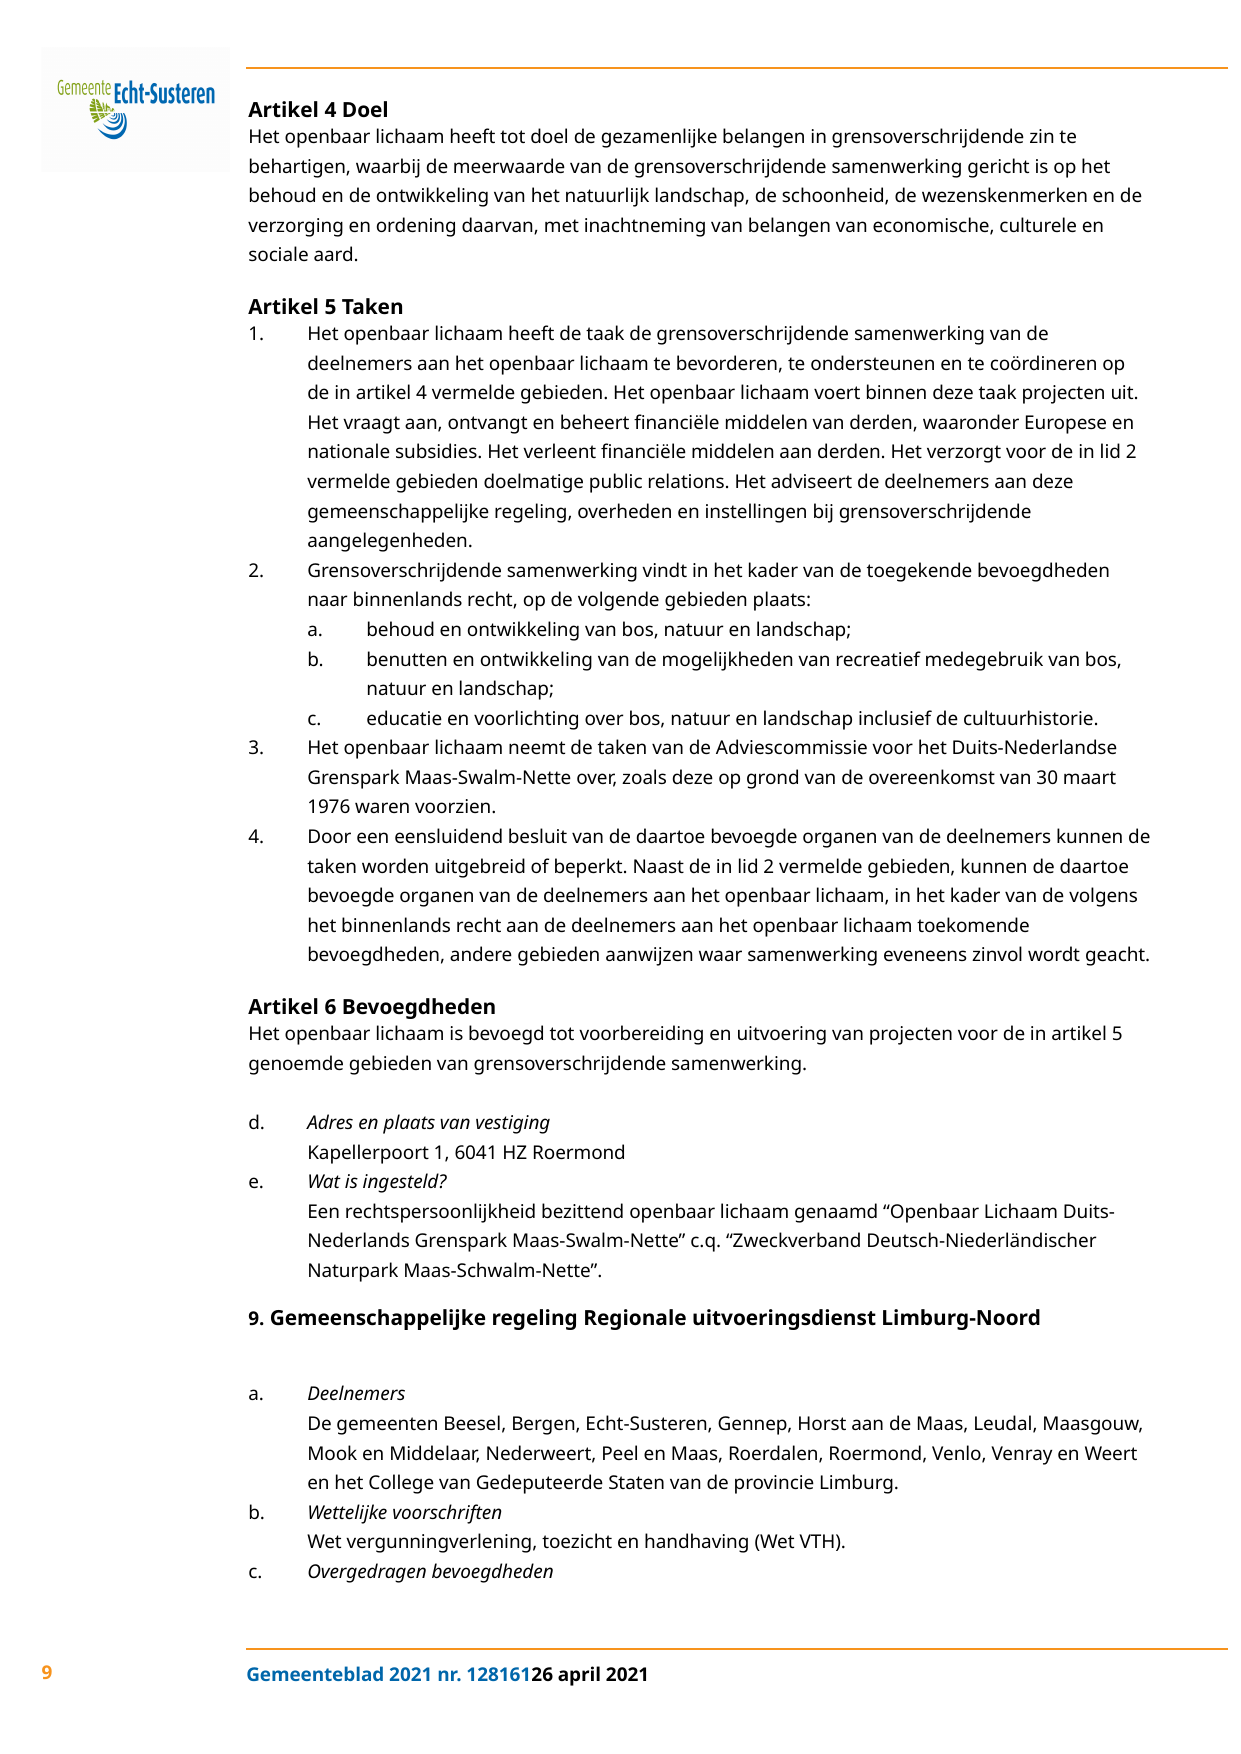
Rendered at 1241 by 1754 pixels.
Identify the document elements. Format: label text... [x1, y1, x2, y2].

list Overgedragen bevoegdheden [248, 1558, 1152, 1584]
list Wat is ingesteld? [248, 1168, 1152, 1194]
list Kapellerpoort 1, 6041 HZ Roermond [248, 1139, 1152, 1164]
list Grensoverschrijdende samenwerking vindt in het kader van de toegekende bevoegdheden naar binnenlands recht, op de volgende gebieden plaats: [248, 557, 1152, 612]
text Artikel 6 Bevoegdheden [248, 992, 1152, 1021]
list Het openbaar lichaam heeft de taak de grensoverschrijdende samenwerking van de deelnemers aan het openbaar lichaam te bevorderen, te ondersteunen en te coördineren op de in artikel 4 vermelde gebieden. Het openbaar lichaam voert binnen deze taak projecten uit. Het vraagt aan, ontvangt en beheert financiële middelen van derden, waaronder Europese en nationale subsidies. Het verleent financiële middelen aan derden. Het verzorgt voor de in lid 2 vermelde gebieden doelmatige public relations. Het adviseert de deelnemers aan deze gemeenschappelijke regeling, overheden en instellingen bij grensoverschrijdende aangelegenheden. [248, 320, 1152, 553]
text 9. Gemeenschappelijke regeling Regionale uitvoeringsdienst Limburg-Noord [248, 1303, 1152, 1331]
list Deelnemers [248, 1381, 1152, 1406]
list behoud en ontwikkeling van bos, natuur en landschap; [307, 616, 1152, 642]
picture [41, 47, 231, 172]
list Wettelijke voorschriften [248, 1499, 1152, 1524]
text Artikel 5 Taken [248, 292, 1152, 320]
text Artikel 4 Doel [248, 95, 1152, 123]
list Het openbaar lichaam neemt de taken van de Adviescommissie voor het Duits-Nederlandse Grenspark Maas-Swalm-Nette over, zoals deze op grond van de overeenkomst van 30 maart 1976 waren voorzien. [248, 734, 1152, 819]
list benutten en ontwikkeling van de mogelijkheden van recreatief medegebruik van bos, natuur en landschap; [307, 646, 1152, 701]
text Het openbaar lichaam heeft tot doel de gezamenlijke belangen in grensoverschrijdende zin te behartigen, waarbij de meerwaarde van de grensoverschrijdende samenwerking gericht is op het behoud en de ontwikkeling van het natuurlijk landschap, de schoonheid, de wezenskenmerken en de verzorging en ordening daarvan, met inachtneming van belangen van economische, culturele en sociale aard. [248, 123, 1152, 267]
list Wet vergunningverlening, toezicht en handhaving (Wet VTH). [248, 1528, 1152, 1554]
list Adres en plaats van vestiging [248, 1109, 1152, 1135]
text Het openbaar lichaam is bevoegd tot voorbereiding en uitvoering van projecten voor de in artikel 5 genoemde gebieden van grensoverschrijdende samenwerking. [248, 1021, 1152, 1076]
list Door een eensluidend besluit van de daartoe bevoegde organen van de deelnemers kunnen de taken worden uitgebreid of beperkt. Naast de in lid 2 vermelde gebieden, kunnen de daartoe bevoegde organen van de deelnemers aan het openbaar lichaam, in het kader van de volgens het binnenlands recht aan de deelnemers aan het openbaar lichaam toekomende bevoegdheden, andere gebieden aanwijzen waar samenwerking eveneens zinvol wordt geacht. [248, 823, 1152, 967]
list educatie en voorlichting over bos, natuur en landschap inclusief de cultuurhistorie. [307, 705, 1152, 731]
list Een rechtspersoonlijkheid bezittend openbaar lichaam genaamd “Openbaar Lichaam Duits-Nederlands Grenspark Maas-Swalm-Nette” c.q. “Zweckverband Deutsch-Niederländischer Naturpark Maas-Schwalm-Nette”. [248, 1198, 1152, 1283]
list De gemeenten Beesel, Bergen, Echt-Susteren, Gennep, Horst aan de Maas, Leudal, Maasgouw, Mook en Middelaar, Nederweert, Peel en Maas, Roerdalen, Roermond, Venlo, Venray en Weert en het College van Gedeputeerde Staten van de provincie Limburg. [248, 1410, 1152, 1495]
